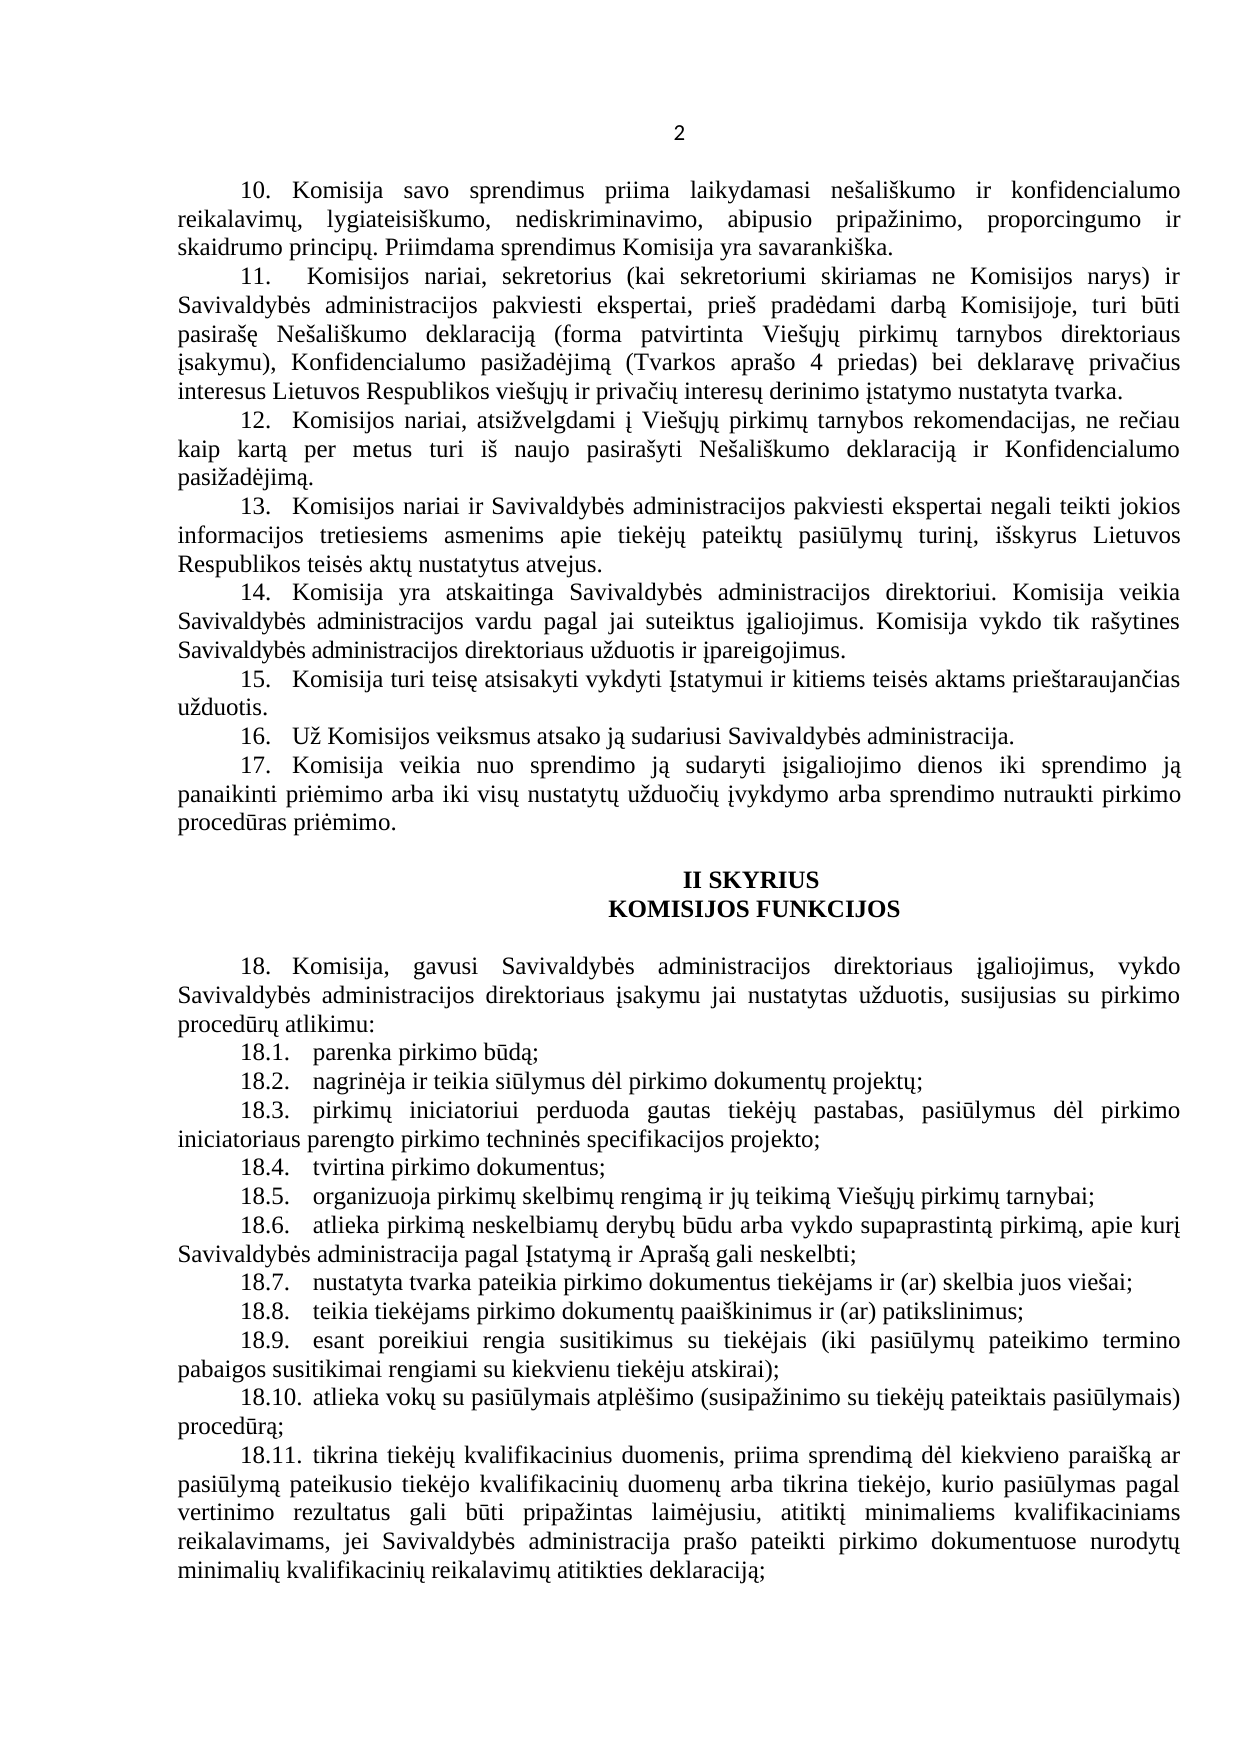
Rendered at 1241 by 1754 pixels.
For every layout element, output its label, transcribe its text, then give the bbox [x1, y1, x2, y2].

text 18.2. nagrinėja ir teikia siūlymus dėl pirkimo dokumentų projektų; [177, 1066, 1181, 1095]
text 10. Komisija savo sprendimus priima laikydamasi nešališkumo ir konfidencialumo reikalavimų, lygiateisiškumo, nediskriminavimo, abipusio pripažinimo, proporcingumo ir skaidrumo principų. Priimdama sprendimus Komisija yra savarankiška. [177, 175, 1181, 261]
text 15. Komisija turi teisę atsisakyti vykdyti Įstatymui ir kitiems teisės aktams prieštaraujančias užduotis. [177, 664, 1181, 721]
text 18.8. teikia tiekėjams pirkimo dokumentų paaiškinimus ir (ar) patikslinimus; [177, 1296, 1181, 1325]
text 18. Komisija, gavusi Savivaldybės administracijos direktoriaus įgaliojimus, vykdo Savivaldybės administracijos direktoriaus įsakymu jai nustatytas užduotis, susijusias su pirkimo procedūrų atlikimu: [177, 951, 1181, 1037]
text 18.1. parenka pirkimo būdą; [177, 1037, 1181, 1066]
text 12. Komisijos nariai, atsižvelgdami į Viešųjų pirkimų tarnybos rekomendacijas, ne rečiau kaip kartą per metus turi iš naujo pasirašyti Nešališkumo deklaraciją ir Konfidencialumo pasižadėjimą. [177, 405, 1181, 491]
text 14. Komisija yra atskaitinga Savivaldybės administracijos direktoriui. Komisija veikia Savivaldybės administracijos vardu pagal jai suteiktus įgaliojimus. Komisija vykdo tik rašytines Savivaldybės administracijos direktoriaus užduotis ir įpareigojimus. [177, 577, 1181, 664]
text 18.4. tvirtina pirkimo dokumentus; [177, 1152, 1181, 1181]
text 13. Komisijos nariai ir Savivaldybės administracijos pakviesti ekspertai negali teikti jokios informacijos tretiesiems asmenims apie tiekėjų pateiktų pasiūlymų turinį, išskyrus Lietuvos Respublikos teisės aktų nustatytus atvejus. [177, 491, 1181, 577]
text 16. Už Komisijos veiksmus atsako ją sudariusi Savivaldybės administracija. [177, 721, 1181, 750]
text 18.10. atlieka vokų su pasiūlymais atplėšimo (susipažinimo su tiekėjų pateiktais pasiūlymais) procedūrą; [177, 1382, 1181, 1440]
text 18.9. esant poreikiui rengia susitikimus su tiekėjais (iki pasiūlymų pateikimo termino pabaigos susitikimai rengiami su kiekvienu tiekėju atskirai); [177, 1325, 1181, 1382]
text 18.7. nustatyta tvarka pateikia pirkimo dokumentus tiekėjams ir (ar) skelbia juos viešai; [177, 1267, 1181, 1296]
text 18.5. organizuoja pirkimų skelbimų rengimą ir jų teikimą Viešųjų pirkimų tarnybai; [177, 1181, 1181, 1210]
text 17. Komisija veikia nuo sprendimo ją sudaryti įsigaliojimo dienos iki sprendimo ją panaikinti priėmimo arba iki visų nustatytų užduočių įvykdymo arba sprendimo nutraukti pirkimo procedūras priėmimo. [177, 750, 1181, 836]
text 18.3. pirkimų iniciatoriui perduoda gautas tiekėjų pastabas, pasiūlymus dėl pirkimo iniciatoriaus parengto pirkimo techninės specifikacijos projekto; [177, 1095, 1181, 1152]
text II SKYRIUS [327, 865, 1181, 894]
text 18.6. atlieka pirkimą neskelbiamų derybų būdu arba vykdo supaprastintą pirkimą, apie kurį Savivaldybės administracija pagal Įstatymą ir Aprašą gali neskelbti; [177, 1210, 1181, 1267]
text 18.11. tikrina tiekėjų kvalifikacinius duomenis, priima sprendimą dėl kiekvieno paraišką ar pasiūlymą pateikusio tiekėjo kvalifikacinių duomenų arba tikrina tiekėjo, kurio pasiūlymas pagal vertinimo rezultatus gali būti pripažintas laimėjusiu, atitiktį minimaliems kvalifikaciniams reikalavimams, jei Savivaldybės administracija prašo pateikti pirkimo dokumentuose nurodytų minimalių kvalifikacinių reikalavimų atitikties deklaraciją; [177, 1440, 1181, 1584]
text 11. Komisijos nariai, sekretorius (kai sekretoriumi skiriamas ne Komisijos narys) ir Savivaldybės administracijos pakviesti ekspertai, prieš pradėdami darbą Komisijoje, turi būti pasirašę Nešališkumo deklaraciją (forma patvirtinta Viešųjų pirkimų tarnybos direktoriaus įsakymu), Konfidencialumo pasižadėjimą (Tvarkos aprašo 4 priedas) bei deklaravę privačius interesus Lietuvos Respublikos viešųjų ir privačių interesų derinimo įstatymo nustatyta tvarka. [177, 261, 1181, 405]
text KOMISIJOS FUNKCIJOS [327, 894, 1181, 922]
